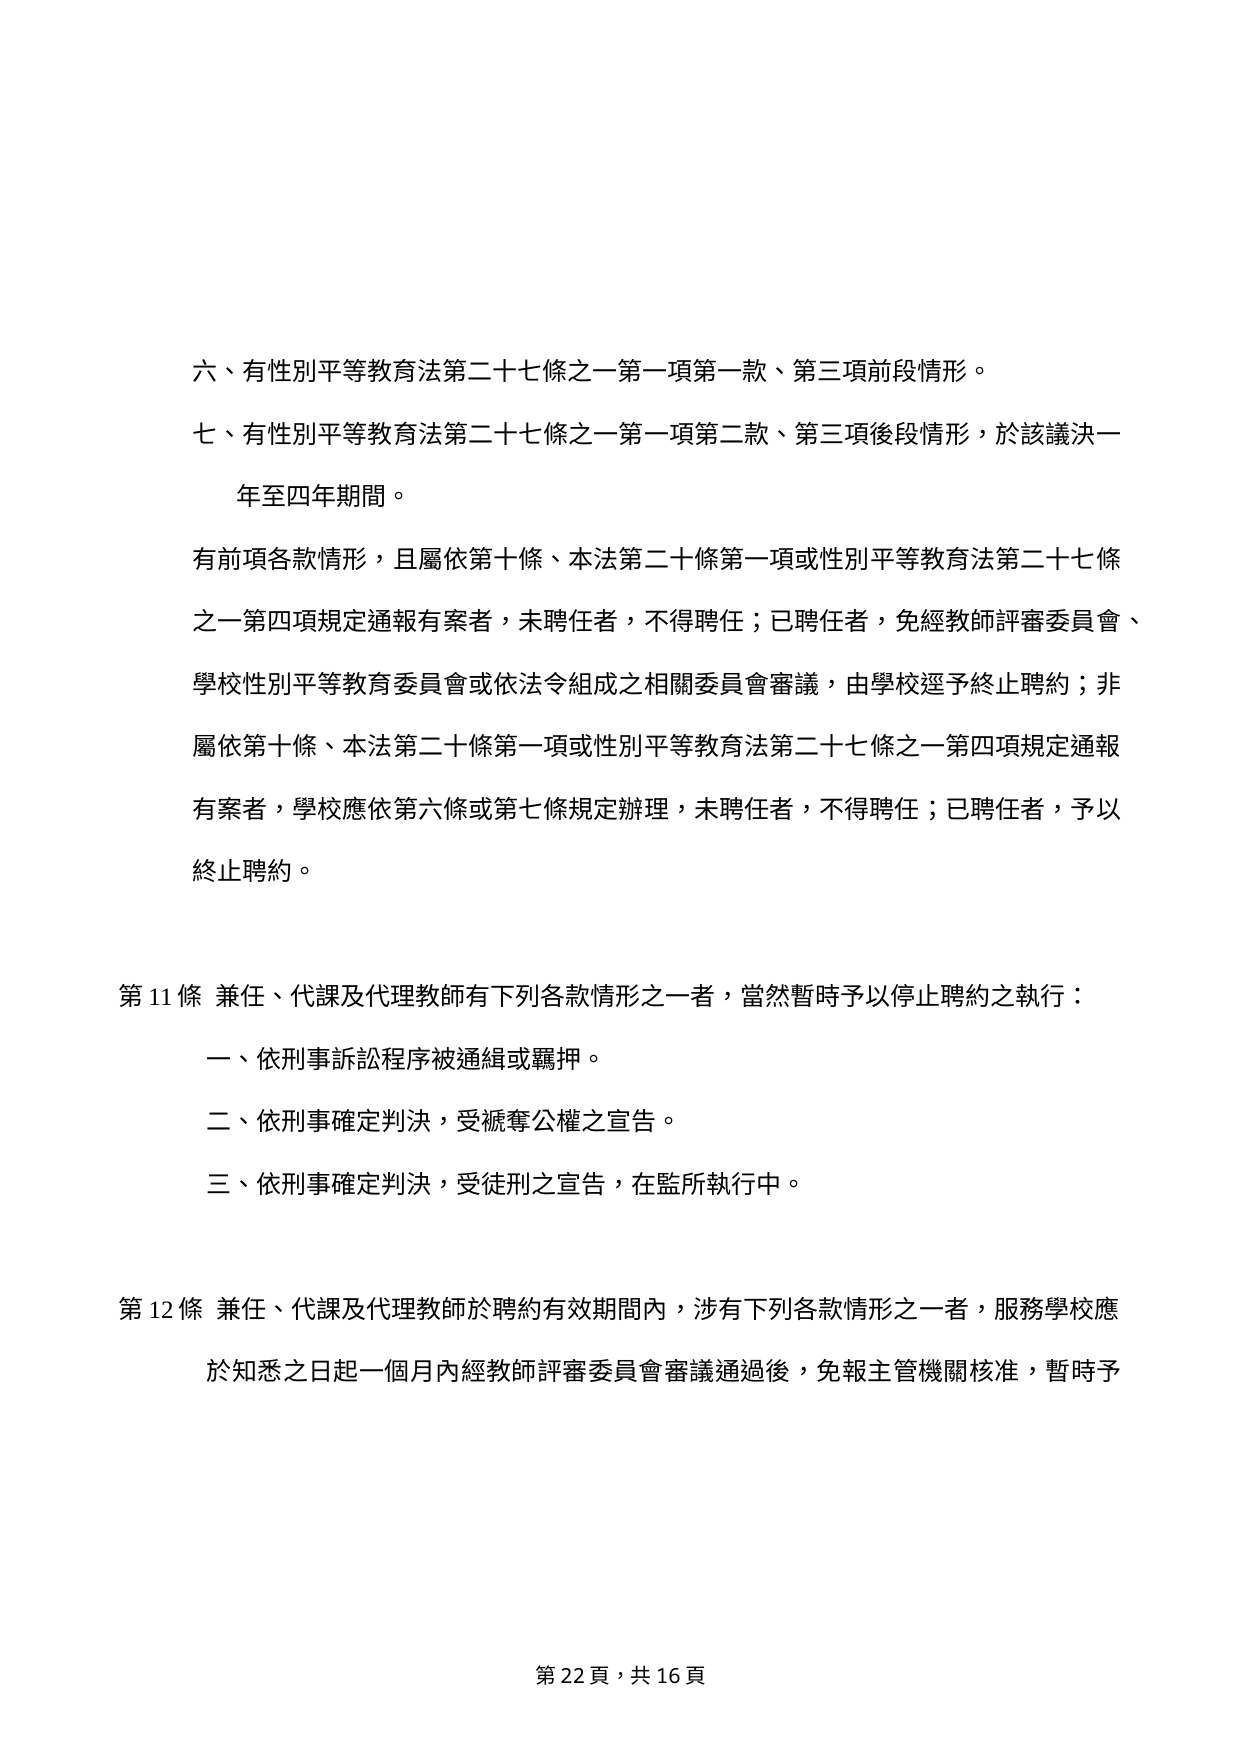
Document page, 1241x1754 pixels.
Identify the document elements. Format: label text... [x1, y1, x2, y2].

text 三、依刑事確定判決，受徒刑之宣告，在監所執行中。 [206, 1141, 1122, 1203]
text 二、依刑事確定判決，受褫奪公權之宣告。 [206, 1078, 1122, 1141]
text 六、有性別平等教育法第二十七條之一第一項第一款、第三項前段情形。 [192, 328, 1122, 391]
text 有前項各款情形，且屬依第十條、本法第二十條第一項或性別平等教育法第二十七條之一第四項規定通報有案者，未聘任者，不得聘任；已聘任者，免經教師評審委員會、學校性別平等教育委員會或依法令組成之相關委員會審議，由學校逕予終止聘約；非屬依第十條、本法第二十條第一項或性別平等教育法第二十七條之一第四項規定通報有案者，學校應依第六條或第七條規定辦理，未聘任者，不得聘任；已聘任者，予以終止聘約。 [192, 516, 1122, 891]
text 一、依刑事訴訟程序被通緝或羈押。 [206, 1016, 1122, 1078]
text 第12條 兼任、代課及代理教師於聘約有效期間內，涉有下列各款情形之一者，服務學校應於知悉之日起一個月內經教師評審委員會審議通過後，免報主管機關核准，暫時予 [118, 1266, 1122, 1391]
text 七、有性別平等教育法第二十七條之一第一項第二款、第三項後段情形，於該議決一年至四年期間。 [192, 391, 1122, 516]
text 第11條 兼任、代課及代理教師有下列各款情形之一者，當然暫時予以停止聘約之執行： [118, 953, 1122, 1016]
